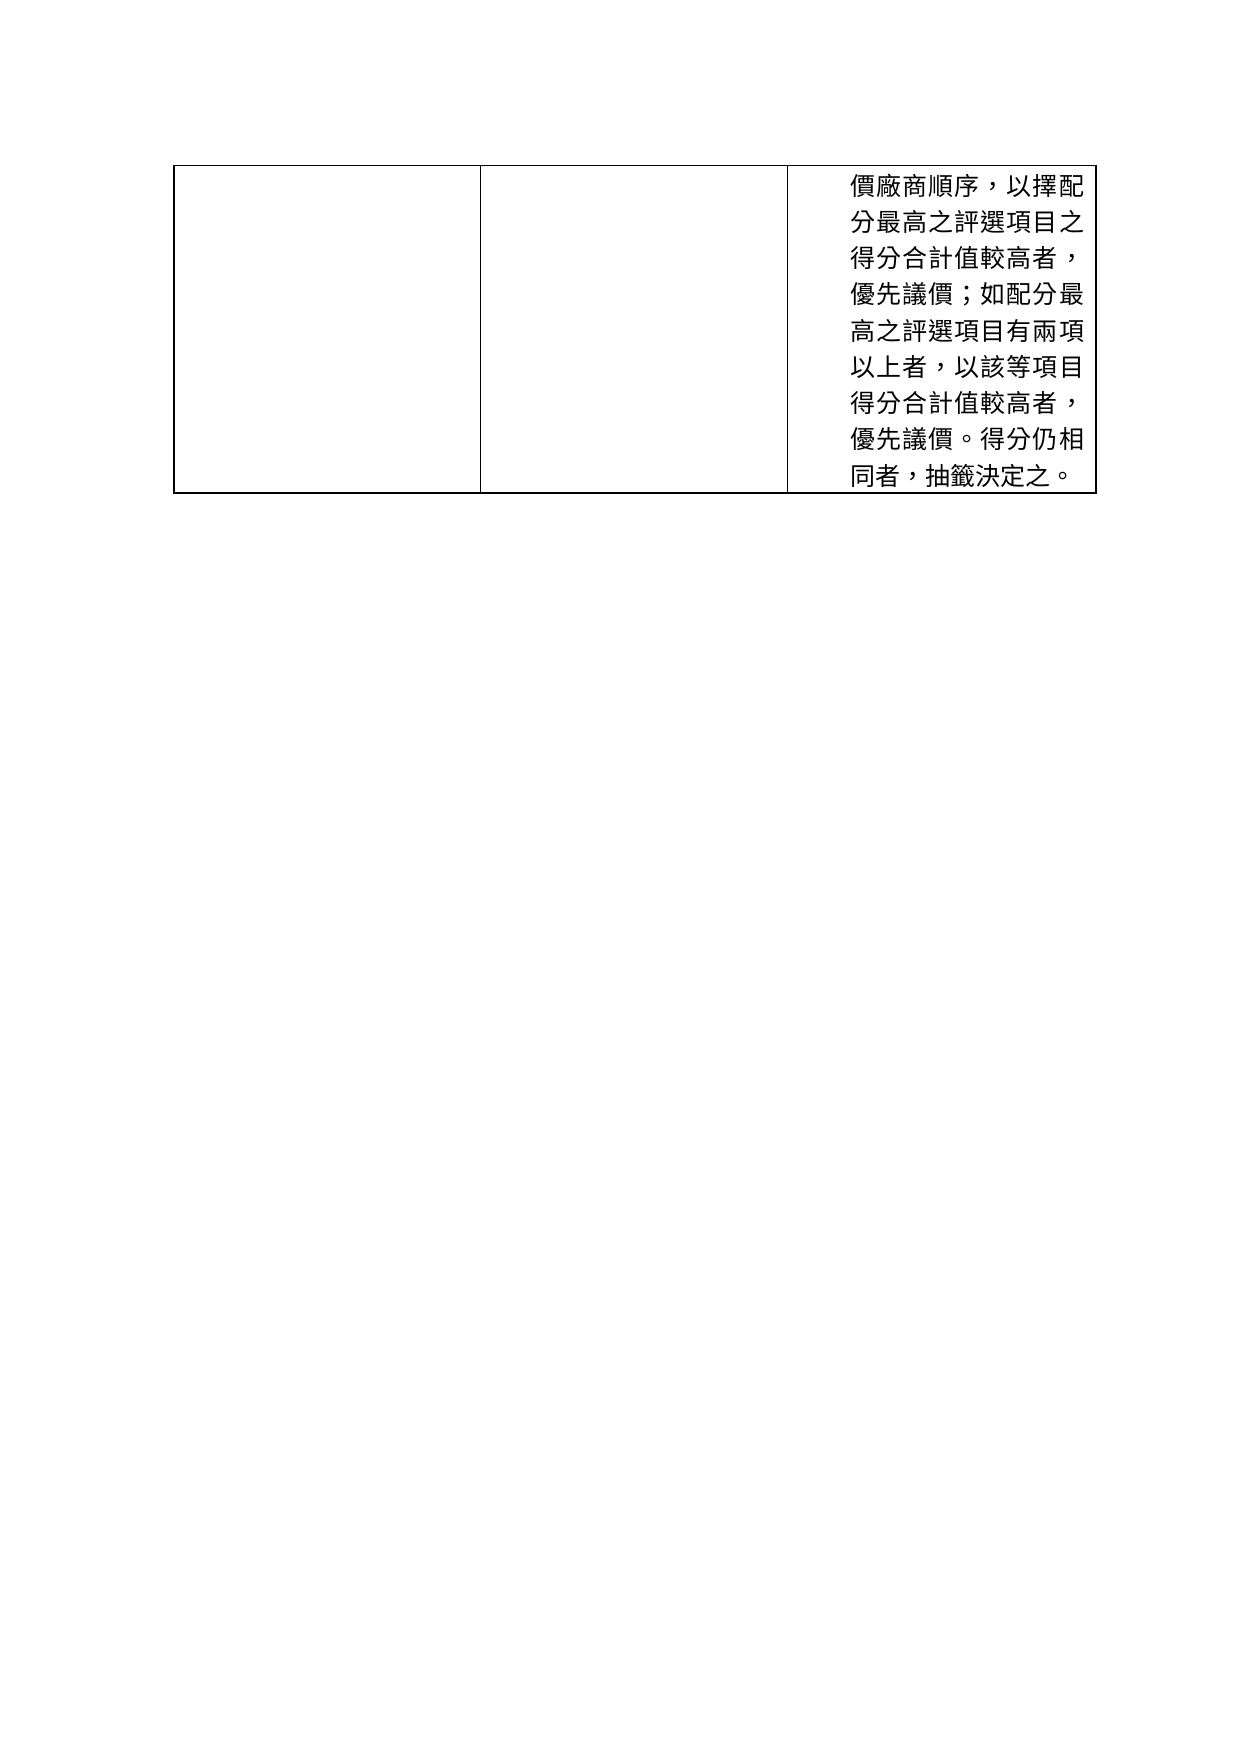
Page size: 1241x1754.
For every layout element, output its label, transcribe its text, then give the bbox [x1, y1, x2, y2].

table_cell [481, 166, 787, 492]
table_cell 價廠商順序，以擇配分最高之評選項目之得分合計值較高者，優先議價；如配分最高之評選項目有兩項以上者，以該等項目得分合計值較高者，優先議價。得分仍相同者，抽籤決定之。 [788, 166, 1095, 492]
table_cell [175, 166, 480, 492]
